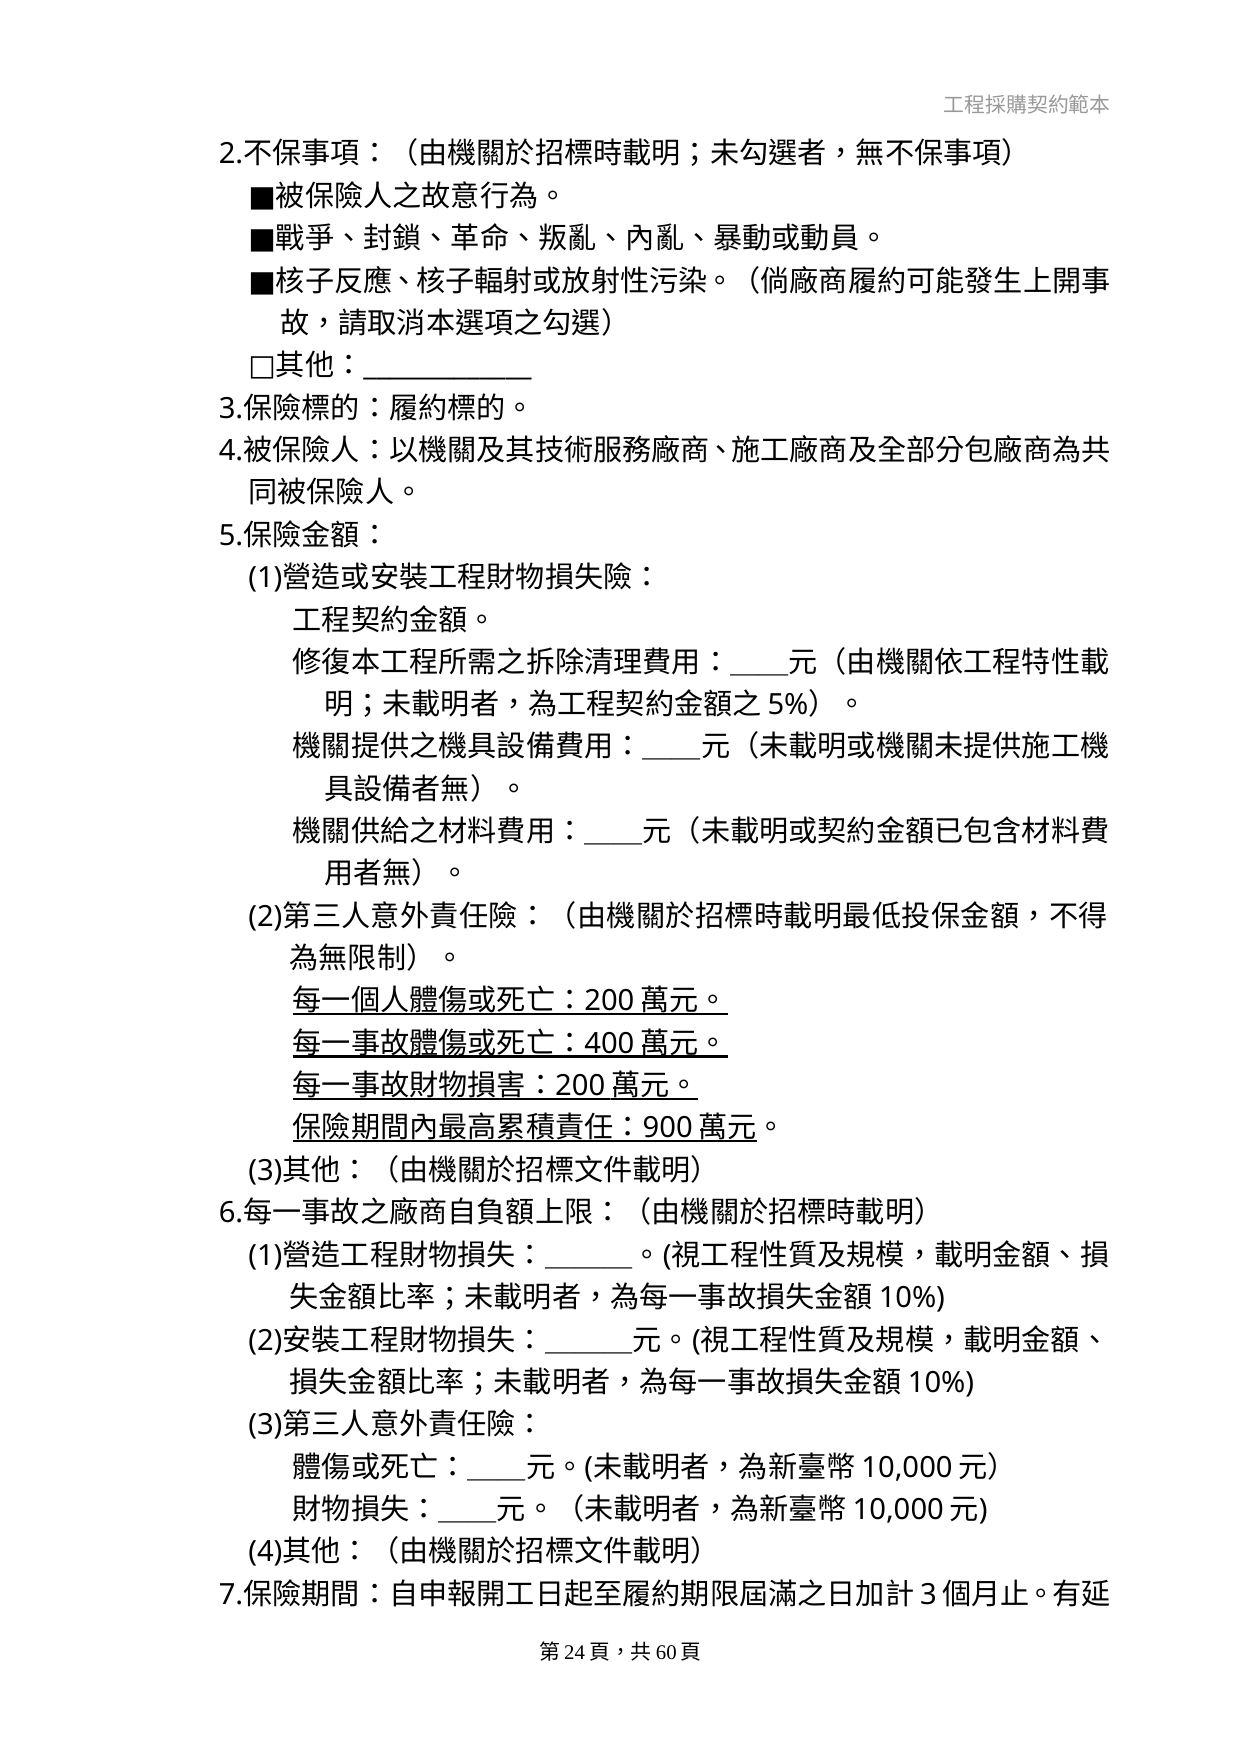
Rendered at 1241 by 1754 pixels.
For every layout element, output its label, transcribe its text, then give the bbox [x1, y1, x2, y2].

text 財物損失：＿＿元。（未載明者，為新臺幣10,000元) [292, 1486, 1110, 1528]
text 工程契約金額。 [292, 596, 1110, 638]
text 3.保險標的：履約標的。 [218, 384, 1110, 427]
text (1)營造工程財物損失：＿＿＿。(視工程性質及規模，載明金額、損失金額比率；未載明者，為每一事故損失金額10%) [248, 1231, 1110, 1316]
text 每一事故體傷或死亡：400萬元。 [292, 1019, 1110, 1062]
text (2)第三人意外責任險：（由機關於招標時載明最低投保金額，不得為無限制）。 [248, 892, 1110, 977]
text (3)其他：（由機關於招標文件載明） [248, 1146, 1110, 1189]
text (2)安裝工程財物損失：＿＿＿元。(視工程性質及規模，載明金額、損失金額比率；未載明者，為每一事故損失金額10%) [248, 1316, 1110, 1401]
text ■核子反應、核子輻射或放射性污染。（倘廠商履約可能發生上開事故，請取消本選項之勾選） [248, 257, 1110, 342]
text ■戰爭、封鎖、革命、叛亂、內亂、暴動或動員。 [248, 215, 1110, 257]
text 5.保險金額： [218, 511, 1110, 554]
text 6.每一事故之廠商自負額上限：（由機關於招標時載明） [218, 1189, 1110, 1231]
text 機關提供之機具設備費用：＿＿元（未載明或機關未提供施工機具設備者無）。 [292, 723, 1110, 808]
text 7.保險期間：自申報開工日起至履約期限屆滿之日加計3個月止。有延 [218, 1570, 1110, 1613]
text 體傷或死亡：＿＿元。(未載明者，為新臺幣10,000元） [292, 1443, 1110, 1486]
text 每一事故財物損害：200萬元。 [292, 1062, 1110, 1104]
text (3)第三人意外責任險： [248, 1401, 1110, 1443]
text (4)其他：（由機關於招標文件載明） [248, 1528, 1110, 1570]
text 機關供給之材料費用：＿＿元（未載明或契約金額已包含材料費用者無）。 [292, 808, 1110, 892]
text □其他：_____________ [248, 342, 1110, 384]
text 保險期間內最高累積責任：900萬元。 [292, 1104, 1110, 1146]
text 2.不保事項：（由機關於招標時載明；未勾選者，無不保事項） [218, 130, 1110, 172]
text 修復本工程所需之拆除清理費用：＿＿元（由機關依工程特性載明；未載明者，為工程契約金額之5%）。 [292, 638, 1110, 723]
text (1)營造或安裝工程財物損失險： [248, 554, 1110, 596]
text 4.被保險人：以機關及其技術服務廠商、施工廠商及全部分包廠商為共同被保險人。 [218, 427, 1110, 511]
text 每一個人體傷或死亡：200萬元。 [292, 977, 1110, 1019]
text ■被保險人之故意行為。 [248, 172, 1110, 215]
